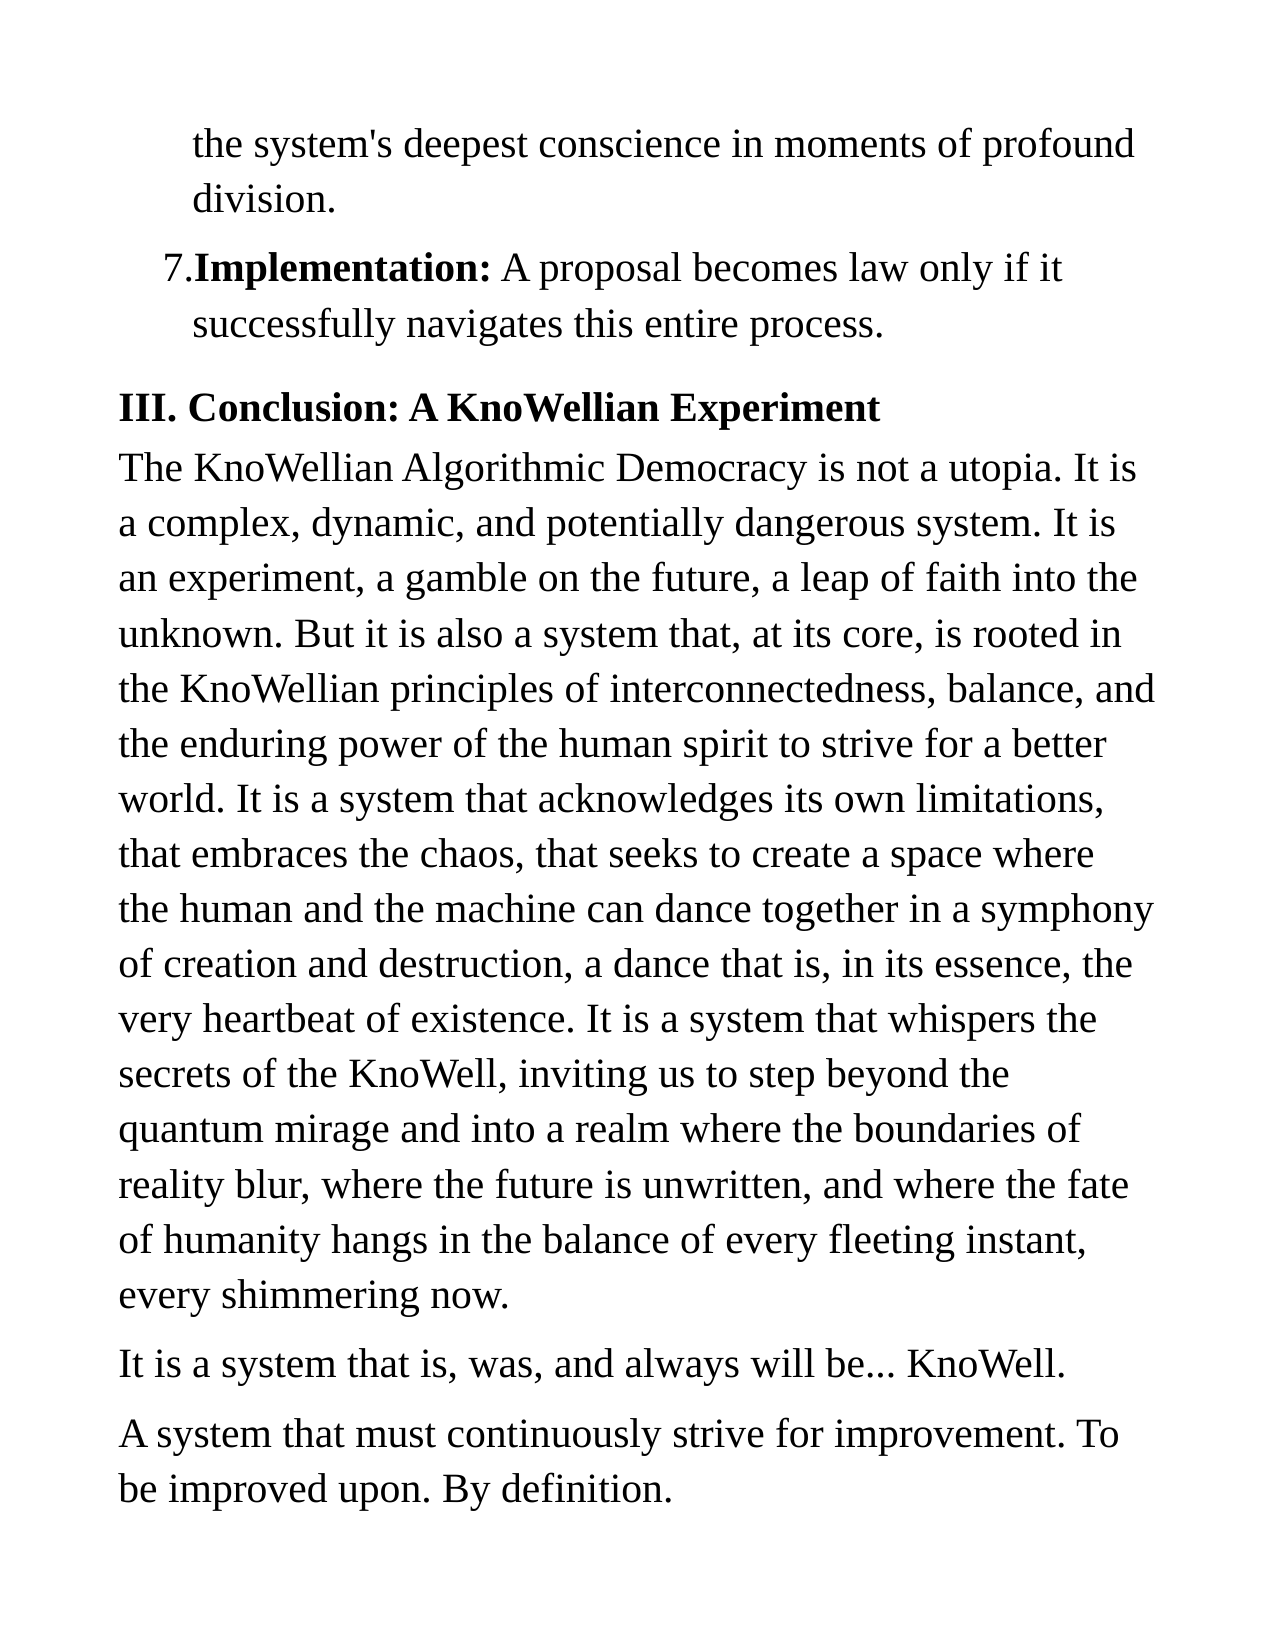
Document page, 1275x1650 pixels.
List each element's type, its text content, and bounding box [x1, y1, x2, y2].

subtitle III. Conclusion: A KnoWellian Experiment [118, 382, 1157, 430]
text A system that must continuously strive for improvement. To be improved upon. By definition. [118, 1409, 1157, 1512]
list Implementation: A proposal becomes law only if it successfully navigates this entire process. [162, 243, 1157, 346]
text The KnoWellian Algorithmic Democracy is not a utopia. It is a complex, dynamic, and potentially dangerous system. It is an experiment, a gamble on the future, a leap of faith into the unknown. But it is also a system that, at its core, is rooted in the KnoWellian principles of interconnectedness, balance, and the enduring power of the human spirit to strive for a better world. It is a system that acknowledges its own limitations, that embraces the chaos, that seeks to create a space where the human and the machine can dance together in a symphony of creation and destruction, a dance that is, in its essence, the very heartbeat of existence. It is a system that whispers the secrets of the KnoWell, inviting us to step beyond the quantum mirage and into a realm where the boundaries of reality blur, where the future is unwritten, and where the fate of humanity hangs in the balance of every fleeting instant, every shimmering now. [118, 443, 1157, 1317]
list the system's deepest conscience in moments of profound division. [162, 118, 1157, 221]
text It is a system that is, was, and always will be... KnoWell. [118, 1339, 1157, 1387]
